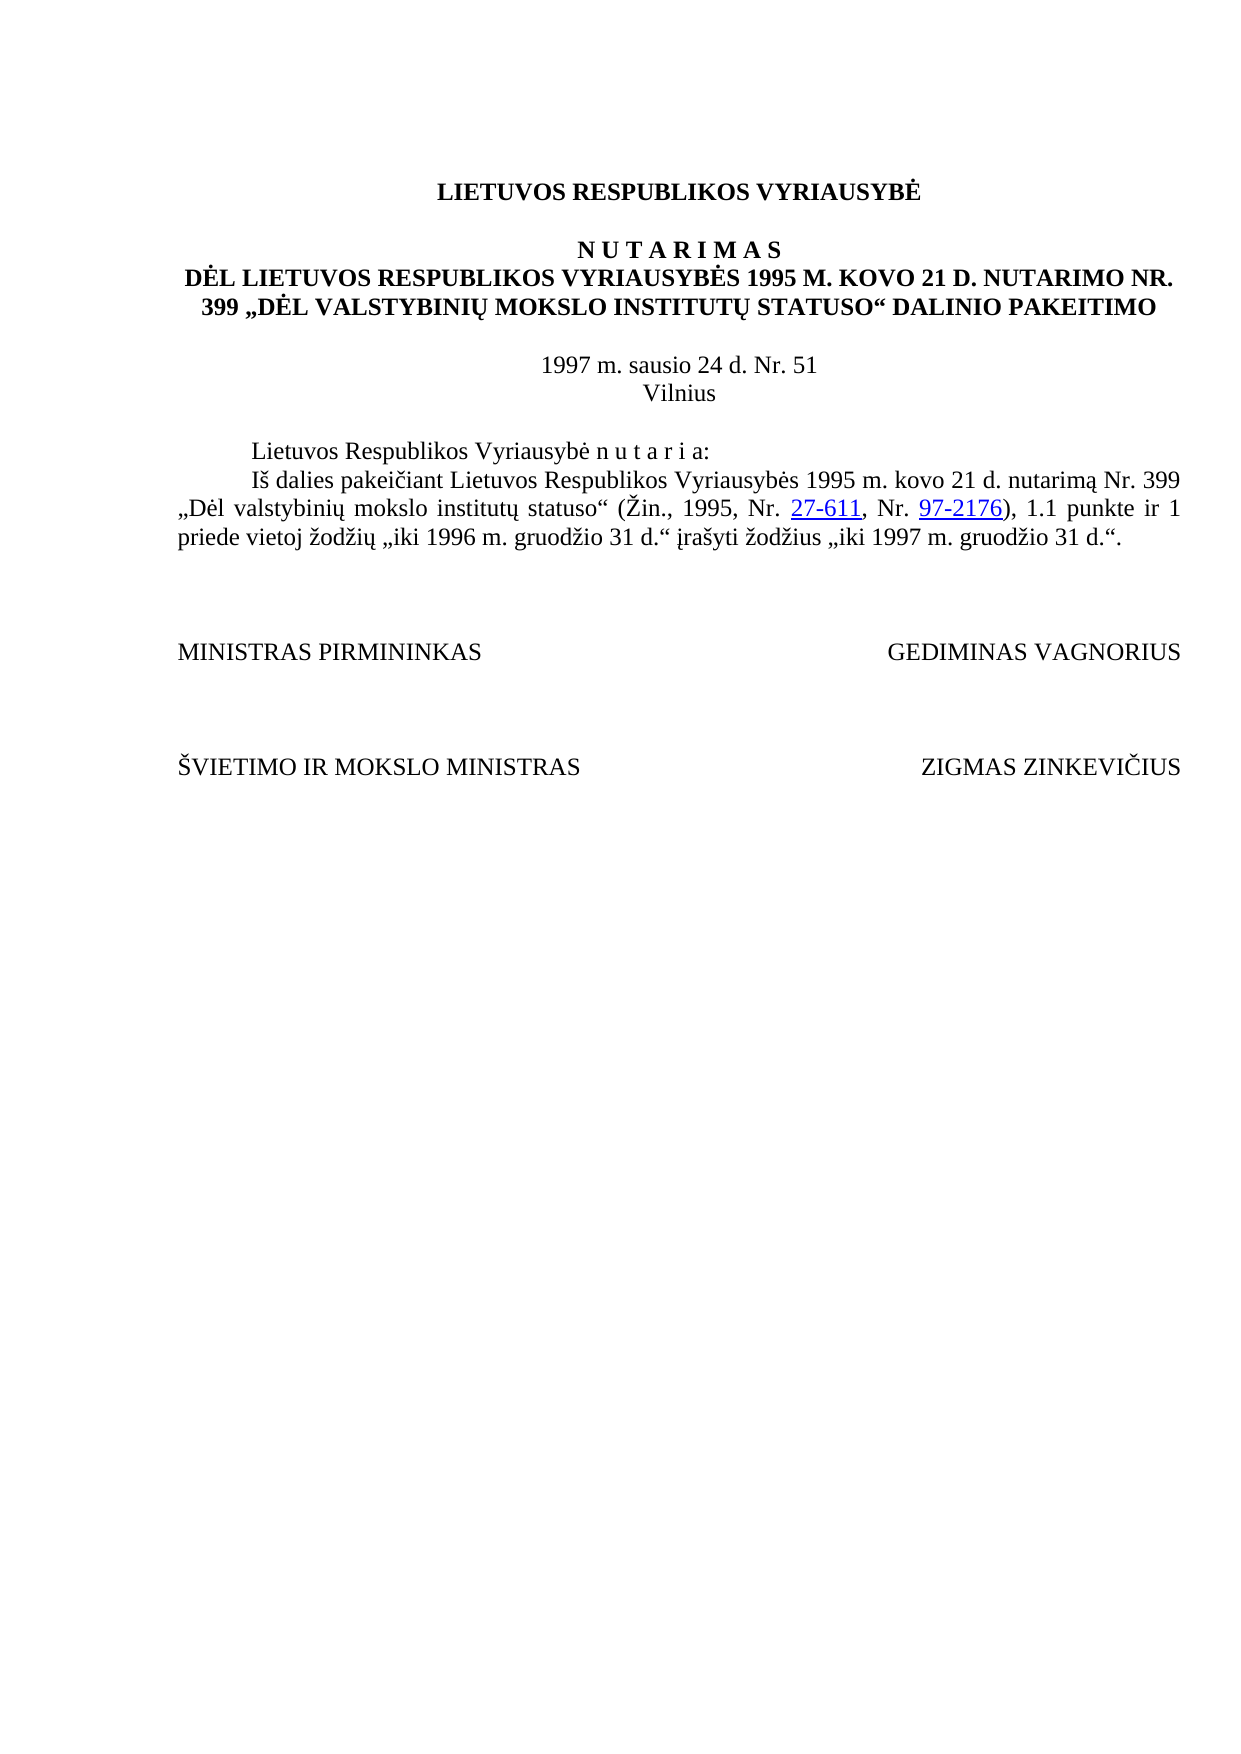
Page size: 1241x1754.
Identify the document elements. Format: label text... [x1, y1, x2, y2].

text MINISTRAS PIRMININKAS GEDIMINAS VAGNORIUS [177, 637, 1181, 666]
text ŠVIETIMO IR MOKSLO MINISTRAS ZIGMAS ZINKEVIČIUS [177, 752, 1181, 781]
text LIETUVOS RESPUBLIKOS VYRIAUSYBĖ [177, 177, 1181, 206]
text Lietuvos Respublikos Vyriausybė nutaria: [177, 436, 1181, 465]
text Iš dalies pakeičiant Lietuvos Respublikos Vyriausybės 1995 m. kovo 21 d. nutarimą Nr. 399 „Dėl valstybinių mokslo institutų statuso“ (Žin., 1995, Nr. 27-611, Nr. 97-2176), 1.1 punkte ir 1 priede vietoj žodžių „iki 1996 m. gruodžio 31 d.“ įrašyti žodžius „iki 1997 m. gruodžio 31 d.“. [177, 465, 1181, 551]
text N U T A R I M A S [177, 235, 1181, 263]
text 1997 m. sausio 24 d. Nr. 51 [177, 350, 1181, 378]
text Vilnius [177, 378, 1181, 407]
text DĖL LIETUVOS RESPUBLIKOS VYRIAUSYBĖS 1995 M. KOVO 21 D. NUTARIMO NR. 399 „DĖL VALSTYBINIŲ MOKSLO INSTITUTŲ STATUSO“ DALINIO PAKEITIMO [177, 263, 1181, 321]
